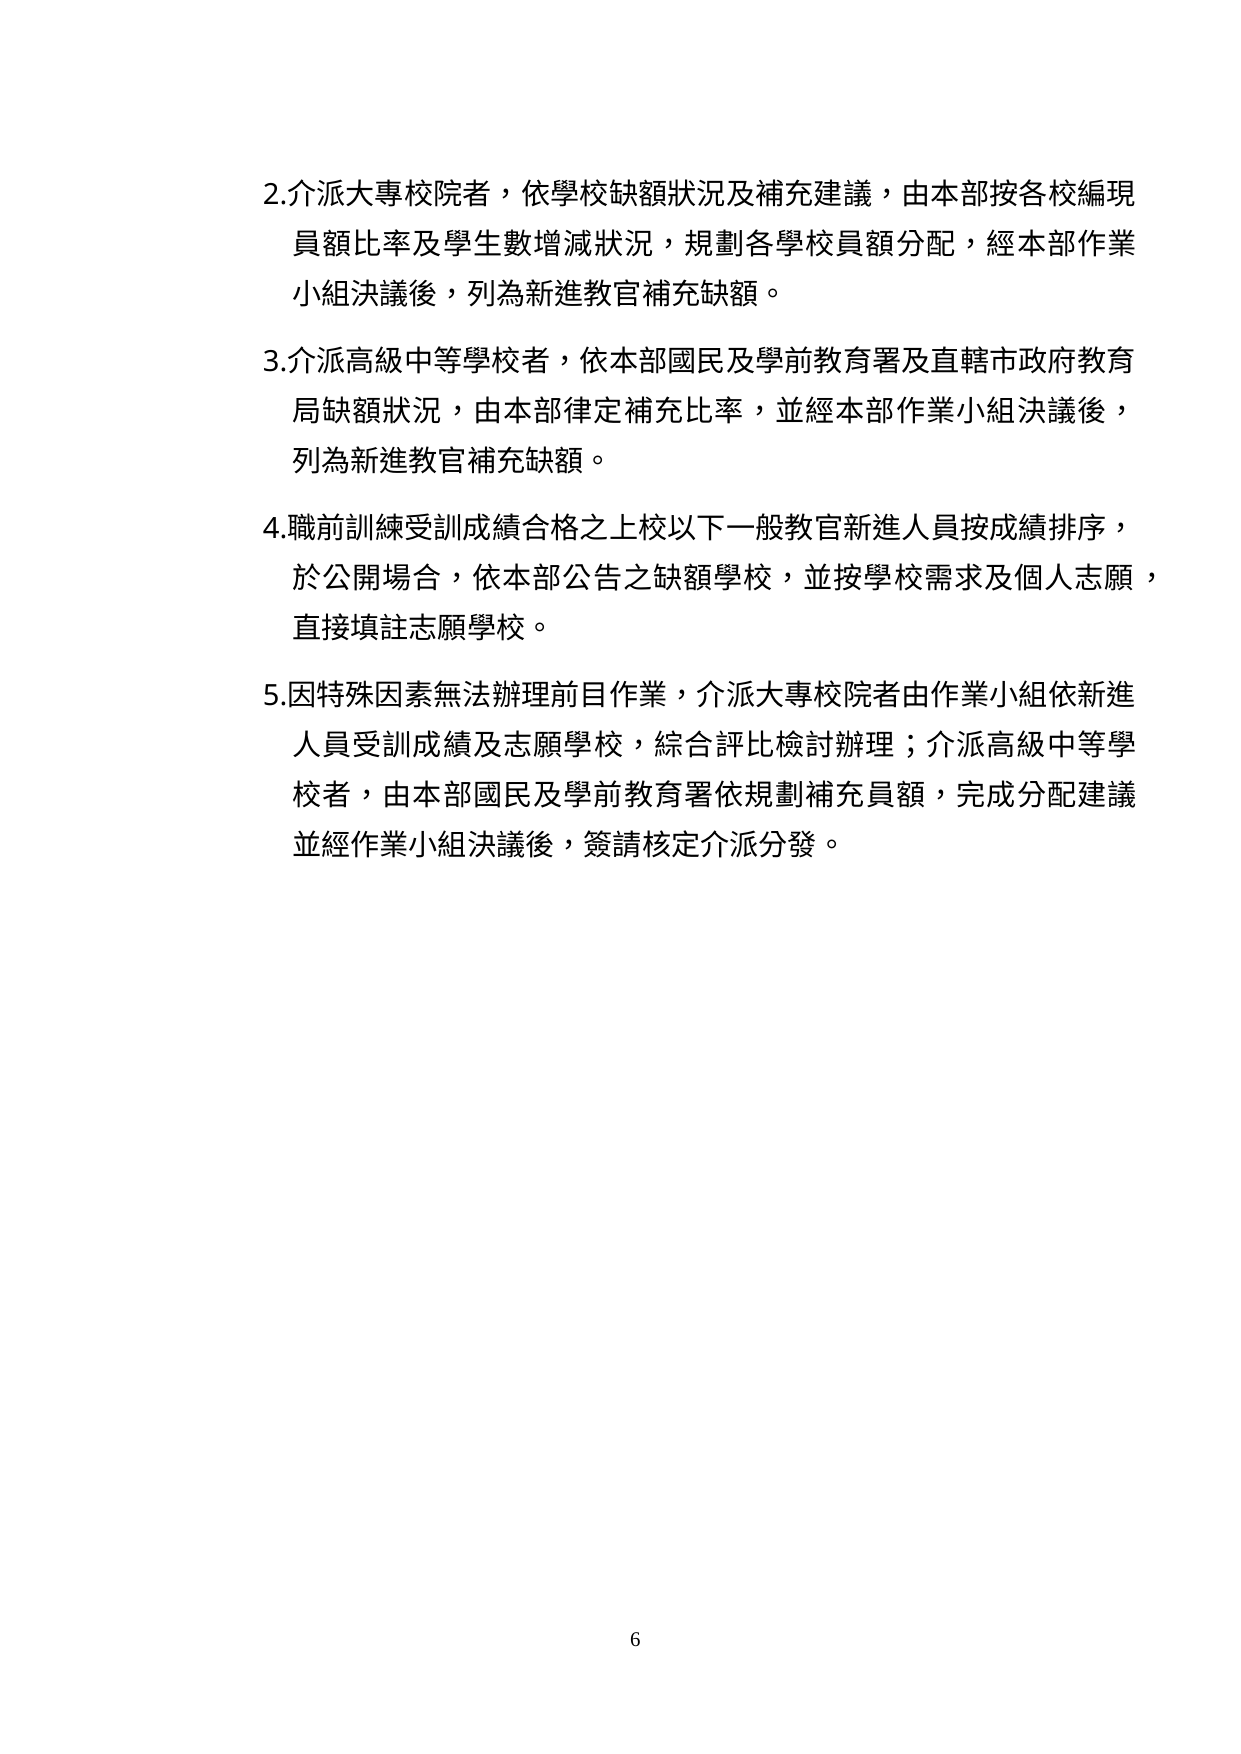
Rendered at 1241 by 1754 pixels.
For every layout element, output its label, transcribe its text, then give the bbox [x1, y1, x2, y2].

list 因特殊因素無法辦理前目作業，介派大專校院者由作業小組依新進人員受訓成績及志願學校，綜合評比檢討辦理；介派高級中等學校者，由本部國民及學前教育署依規劃補充員額，完成分配建議並經作業小組決議後，簽請核定介派分發。 [263, 665, 1137, 865]
list 介派高級中等學校者，依本部國民及學前教育署及直轄市政府教育局缺額狀況，由本部律定補充比率，並經本部作業小組決議後，列為新進教官補充缺額。 [263, 331, 1137, 481]
list 介派大專校院者，依學校缺額狀況及補充建議，由本部按各校編現員額比率及學生數增減狀況，規劃各學校員額分配，經本部作業小組決議後，列為新進教官補充缺額。 [263, 164, 1137, 314]
list 職前訓練受訓成績合格之上校以下一般教官新進人員按成績排序，於公開場合，依本部公告之缺額學校，並按學校需求及個人志願，直接填註志願學校。 [263, 498, 1137, 648]
